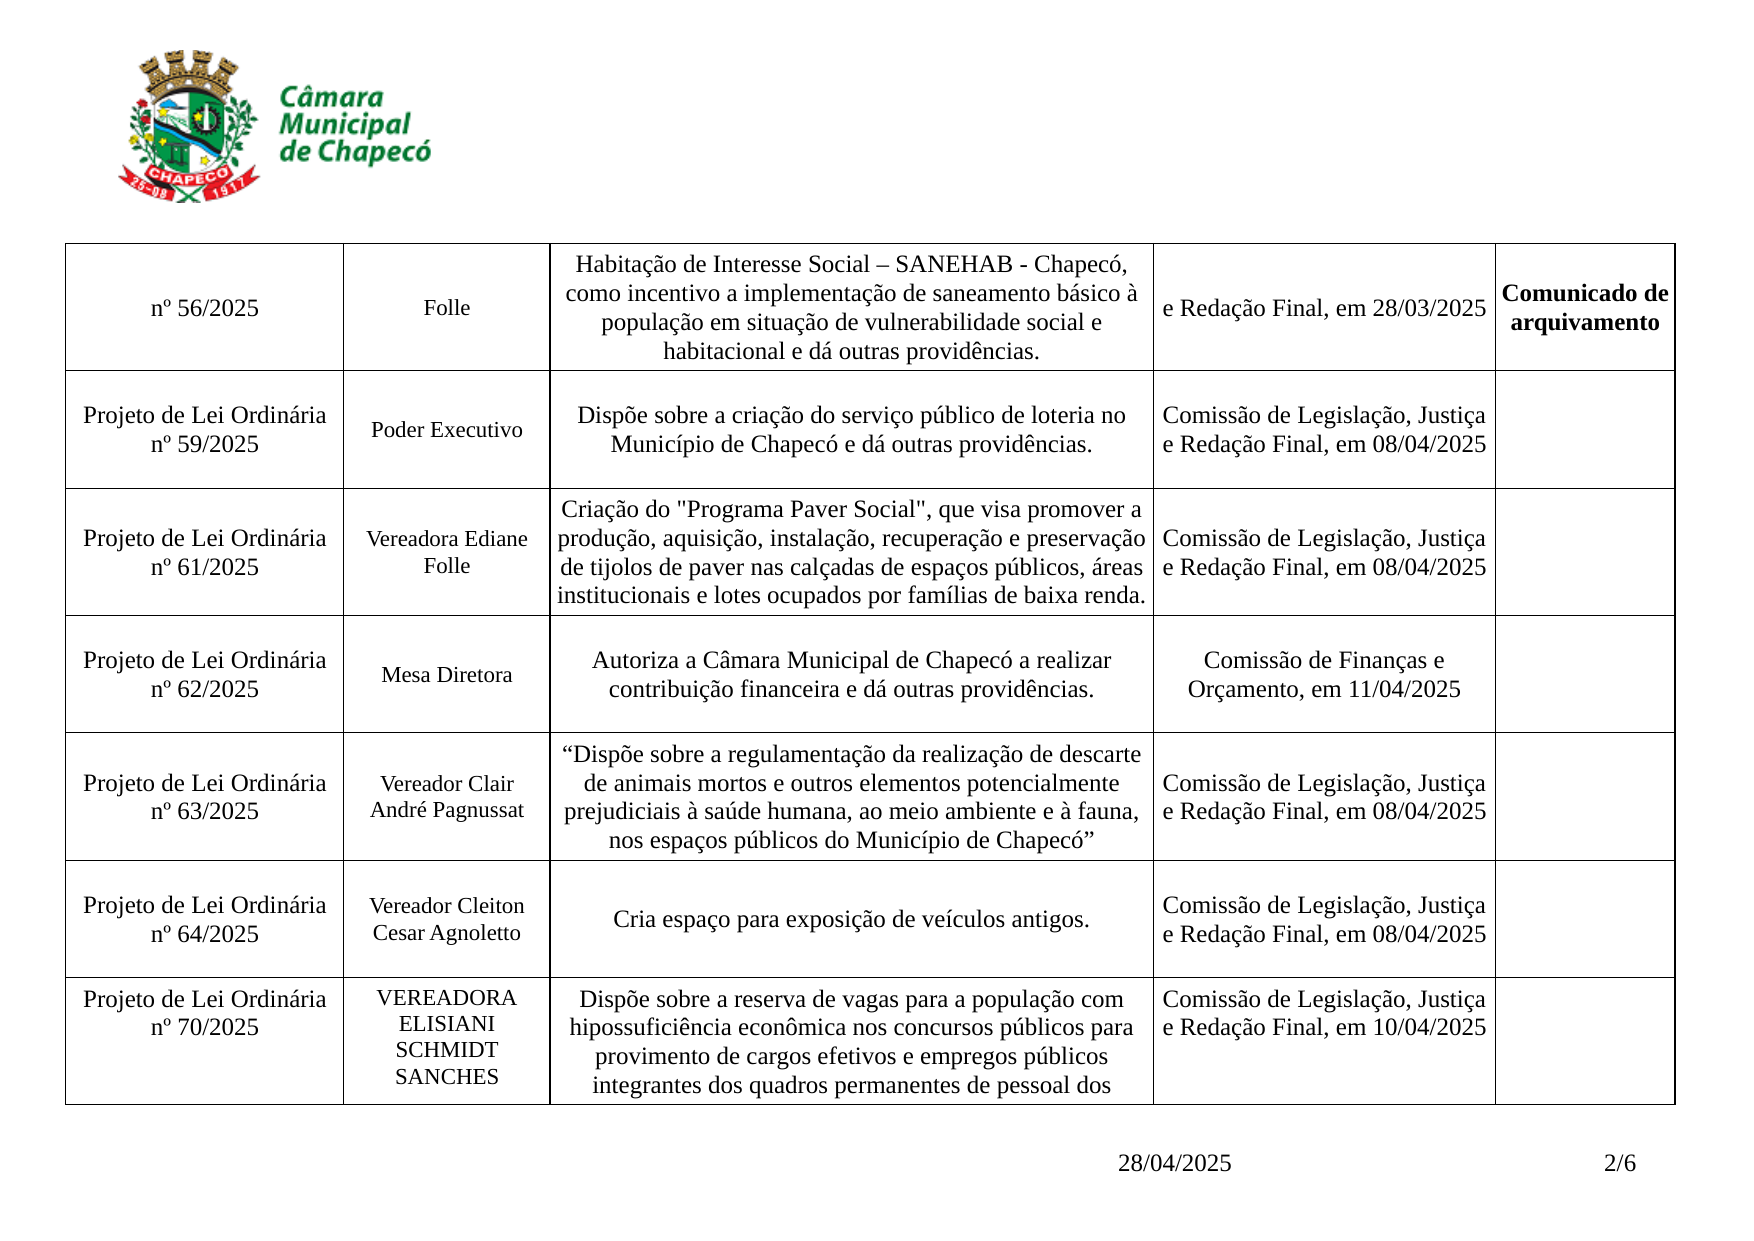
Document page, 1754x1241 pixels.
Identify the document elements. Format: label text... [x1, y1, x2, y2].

table_cell [1496, 371, 1674, 487]
table_cell VEREADORA ELISIANI SCHMIDT SANCHES [344, 978, 549, 1104]
table_cell Projeto de Lei Ordinária nº 61/2025 [66, 489, 343, 615]
table_cell Projeto de Lei Ordinária nº 62/2025 [66, 616, 343, 732]
table_cell Vereador Clair André Pagnussat [344, 733, 549, 860]
table_cell Vereador Cleiton Cesar Agnoletto [344, 861, 549, 977]
table_cell Autoriza a Câmara Municipal de Chapecó a realizar contribuição financeira e dá outras providências. [551, 616, 1153, 732]
table_cell Mesa Diretora [344, 616, 549, 732]
table_cell Projeto de Lei Ordinária nº 63/2025 [66, 733, 343, 860]
table_cell [1496, 616, 1674, 732]
table_cell Comissão de Legislação, Justiça e Redação Final, em 10/04/2025 [1154, 978, 1495, 1104]
table_cell Poder Executivo [344, 371, 549, 487]
table_cell [1496, 489, 1674, 615]
table_cell Comunicado de arquivamento [1496, 244, 1674, 370]
table_cell Folle [344, 244, 549, 370]
table_cell Comissão de Legislação, Justiça e Redação Final, em 08/04/2025 [1154, 371, 1495, 487]
table_cell Habitação de Interesse Social – SANEHAB - Chapecó, como incentivo a implementação de saneamento básico à população em situação de vulnerabilidade social e habitacional e dá outras providências. [551, 244, 1153, 370]
table_cell Comissão de Finanças e Orçamento, em 11/04/2025 [1154, 616, 1495, 732]
table_cell Projeto de Lei Ordinária nº 59/2025 [66, 371, 343, 487]
table_cell Comissão de Legislação, Justiça e Redação Final, em 08/04/2025 [1154, 861, 1495, 977]
table_cell Comissão de Legislação, Justiça e Redação Final, em 08/04/2025 [1154, 733, 1495, 860]
table_cell Dispõe sobre a reserva de vagas para a população com hipossuficiência econômica nos concursos públicos para provimento de cargos efetivos e empregos públicos integrantes dos quadros permanentes de pessoal dos [551, 978, 1153, 1104]
table_cell Criação do "Programa Paver Social", que visa promover a produção, aquisição, instalação, recuperação e preservação de tijolos de paver nas calçadas de espaços públicos, áreas institucionais e lotes ocupados por famílias de baixa renda. [551, 489, 1153, 615]
table_cell Dispõe sobre a criação do serviço público de loteria no Município de Chapecó e dá outras providências. [551, 371, 1153, 487]
table_cell e Redação Final, em 28/03/2025 [1154, 244, 1495, 370]
table_cell [1496, 978, 1674, 1104]
table_cell Cria espaço para exposição de veículos antigos. [551, 861, 1153, 977]
table_cell Projeto de Lei Ordinária nº 64/2025 [66, 861, 343, 977]
picture [118, 50, 431, 203]
table_cell nº 56/2025 [66, 244, 343, 370]
table_cell Comissão de Legislação, Justiça e Redação Final, em 08/04/2025 [1154, 489, 1495, 615]
table_cell [1496, 733, 1674, 860]
table_cell Vereadora Ediane Folle [344, 489, 549, 615]
table_cell “Dispõe sobre a regulamentação da realização de descarte de animais mortos e outros elementos potencialmente prejudiciais à saúde humana, ao meio ambiente e à fauna, nos espaços públicos do Município de Chapecó” [551, 733, 1153, 860]
table_cell [1496, 861, 1674, 977]
table_cell Projeto de Lei Ordinária nº 70/2025 [66, 978, 343, 1104]
